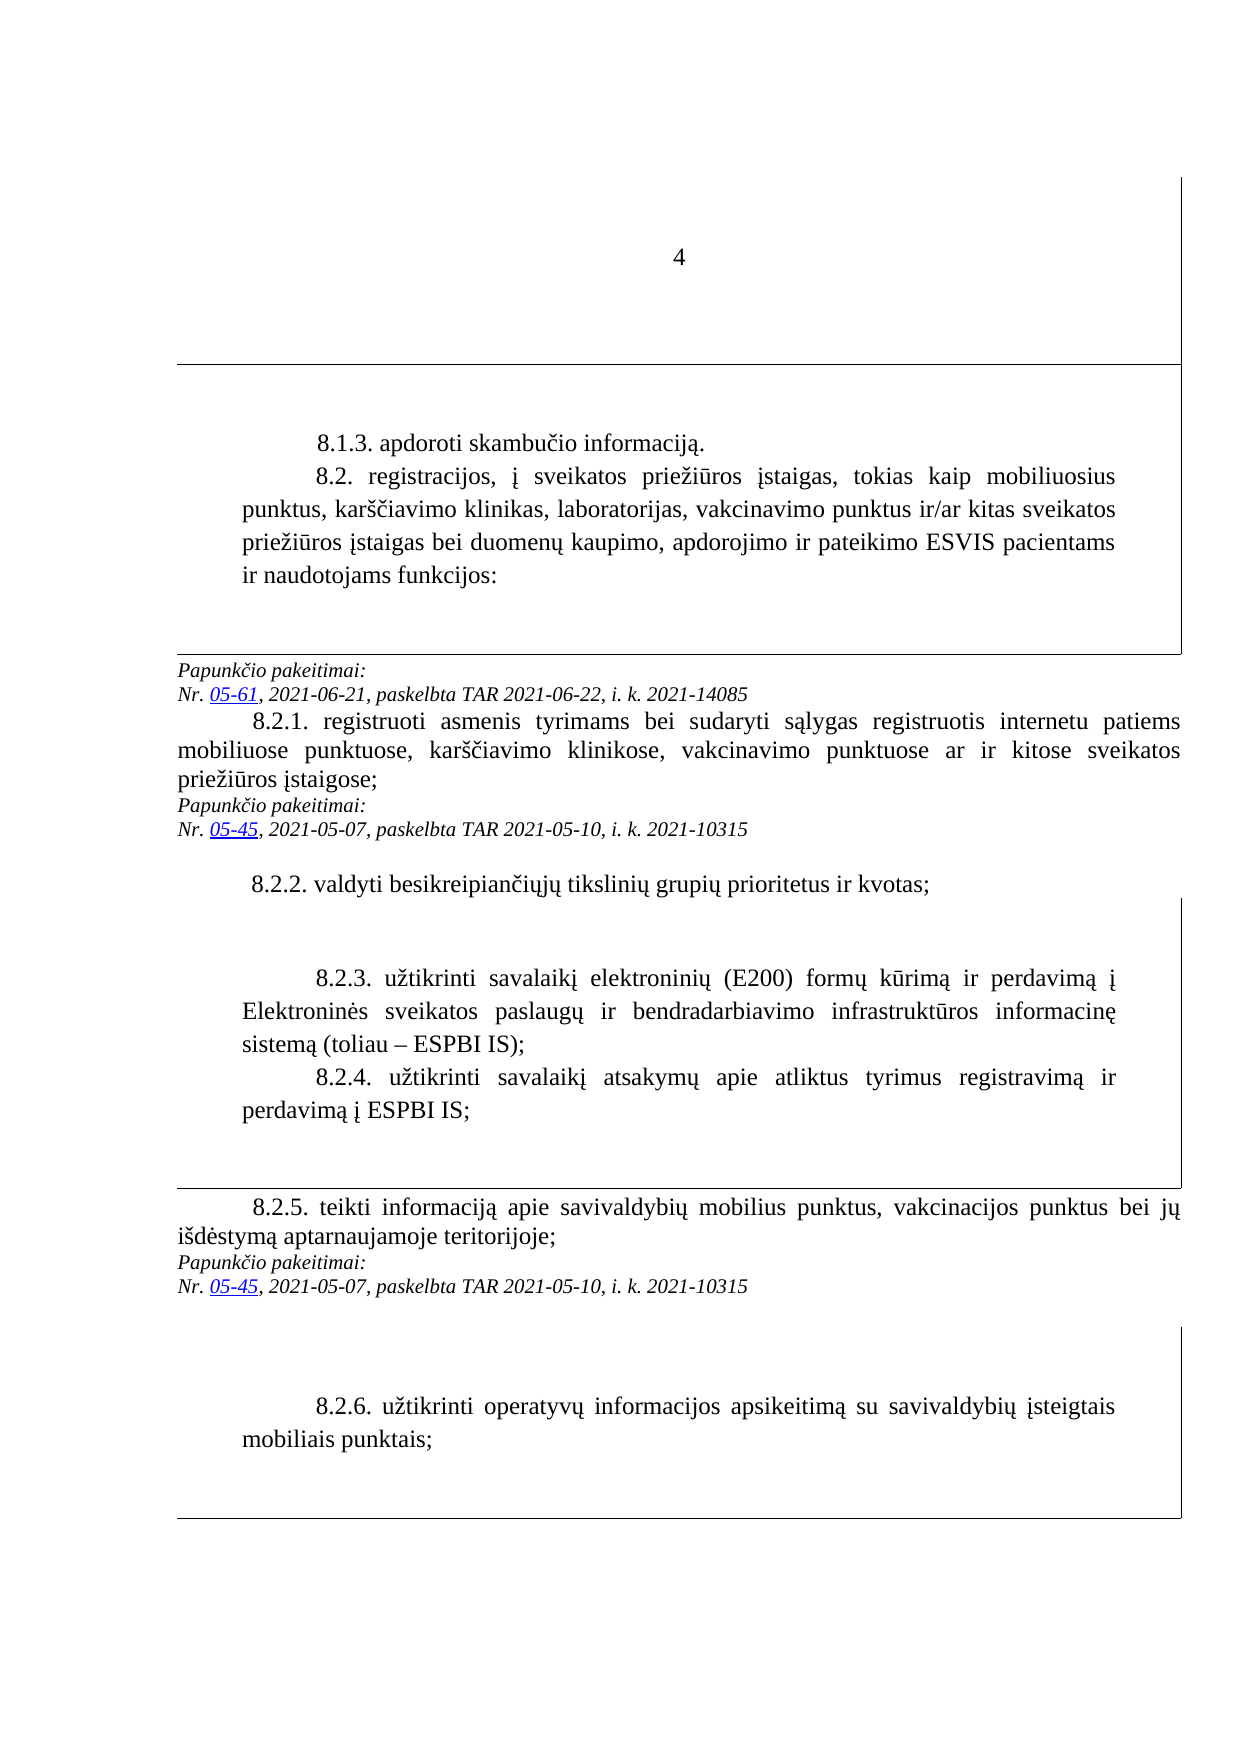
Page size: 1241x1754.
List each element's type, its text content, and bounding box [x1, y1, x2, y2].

text Nr. 05-61, 2021-06-21, paskelbta TAR 2021-06-22, i. k. 2021-14085 [177, 682, 1181, 706]
text 8.1.3. apdoroti skambučio informaciją. [177, 364, 1181, 397]
text Papunkčio pakeitimai: [177, 1250, 1181, 1274]
text 8.2. registracijos, į sveikatos priežiūros įstaigas, tokias kaip mobiliuosius punktus, karščiavimo klinikas, laboratorijas, vakcinavimo punktus ir/ar kitas sveikatos priežiūros įstaigas bei duomenų kaupimo, apdorojimo ir pateikimo ESVIS pacientams ir naudotojams funkcijos: [177, 397, 1181, 654]
text 8.2.4. užtikrinti savalaikį atsakymų apie atliktus tyrimus registravimą ir perdavimą į ESPBI IS; [177, 997, 1181, 1188]
text 8.2.2. valdyti besikreipiančiųjų tikslinių grupių prioritetus ir kvotas; [251, 869, 1181, 898]
text Nr. 05-45, 2021-05-07, paskelbta TAR 2021-05-10, i. k. 2021-10315 [177, 817, 1181, 841]
text 8.2.3. užtikrinti savalaikį elektroninių (E200) formų kūrimą ir perdavimą į Elektroninės sveikatos paslaugų ir bendradarbiavimo infrastruktūros informacinę sistemą (toliau – ESPBI IS); [177, 898, 1181, 997]
text 8.2.1. registruoti asmenis tyrimams bei sudaryti sąlygas registruotis internetu patiems mobiliuose punktuose, karščiavimo klinikose, vakcinavimo punktuose ar ir kitose sveikatos priežiūros įstaigose; [177, 706, 1181, 792]
text 8.2.5. teikti informaciją apie savivaldybių mobilius punktus, vakcinacijos punktus bei jų išdėstymą aptarnaujamoje teritorijoje; [177, 1192, 1181, 1250]
text Papunkčio pakeitimai: [177, 658, 1181, 682]
text Nr. 05-45, 2021-05-07, paskelbta TAR 2021-05-10, i. k. 2021-10315 [177, 1274, 1181, 1298]
text 8.2.6. užtikrinti operatyvų informacijos apsikeitimą su savivaldybių įsteigtais mobiliais punktais; [177, 1327, 1181, 1518]
text Papunkčio pakeitimai: [177, 792, 1181, 817]
